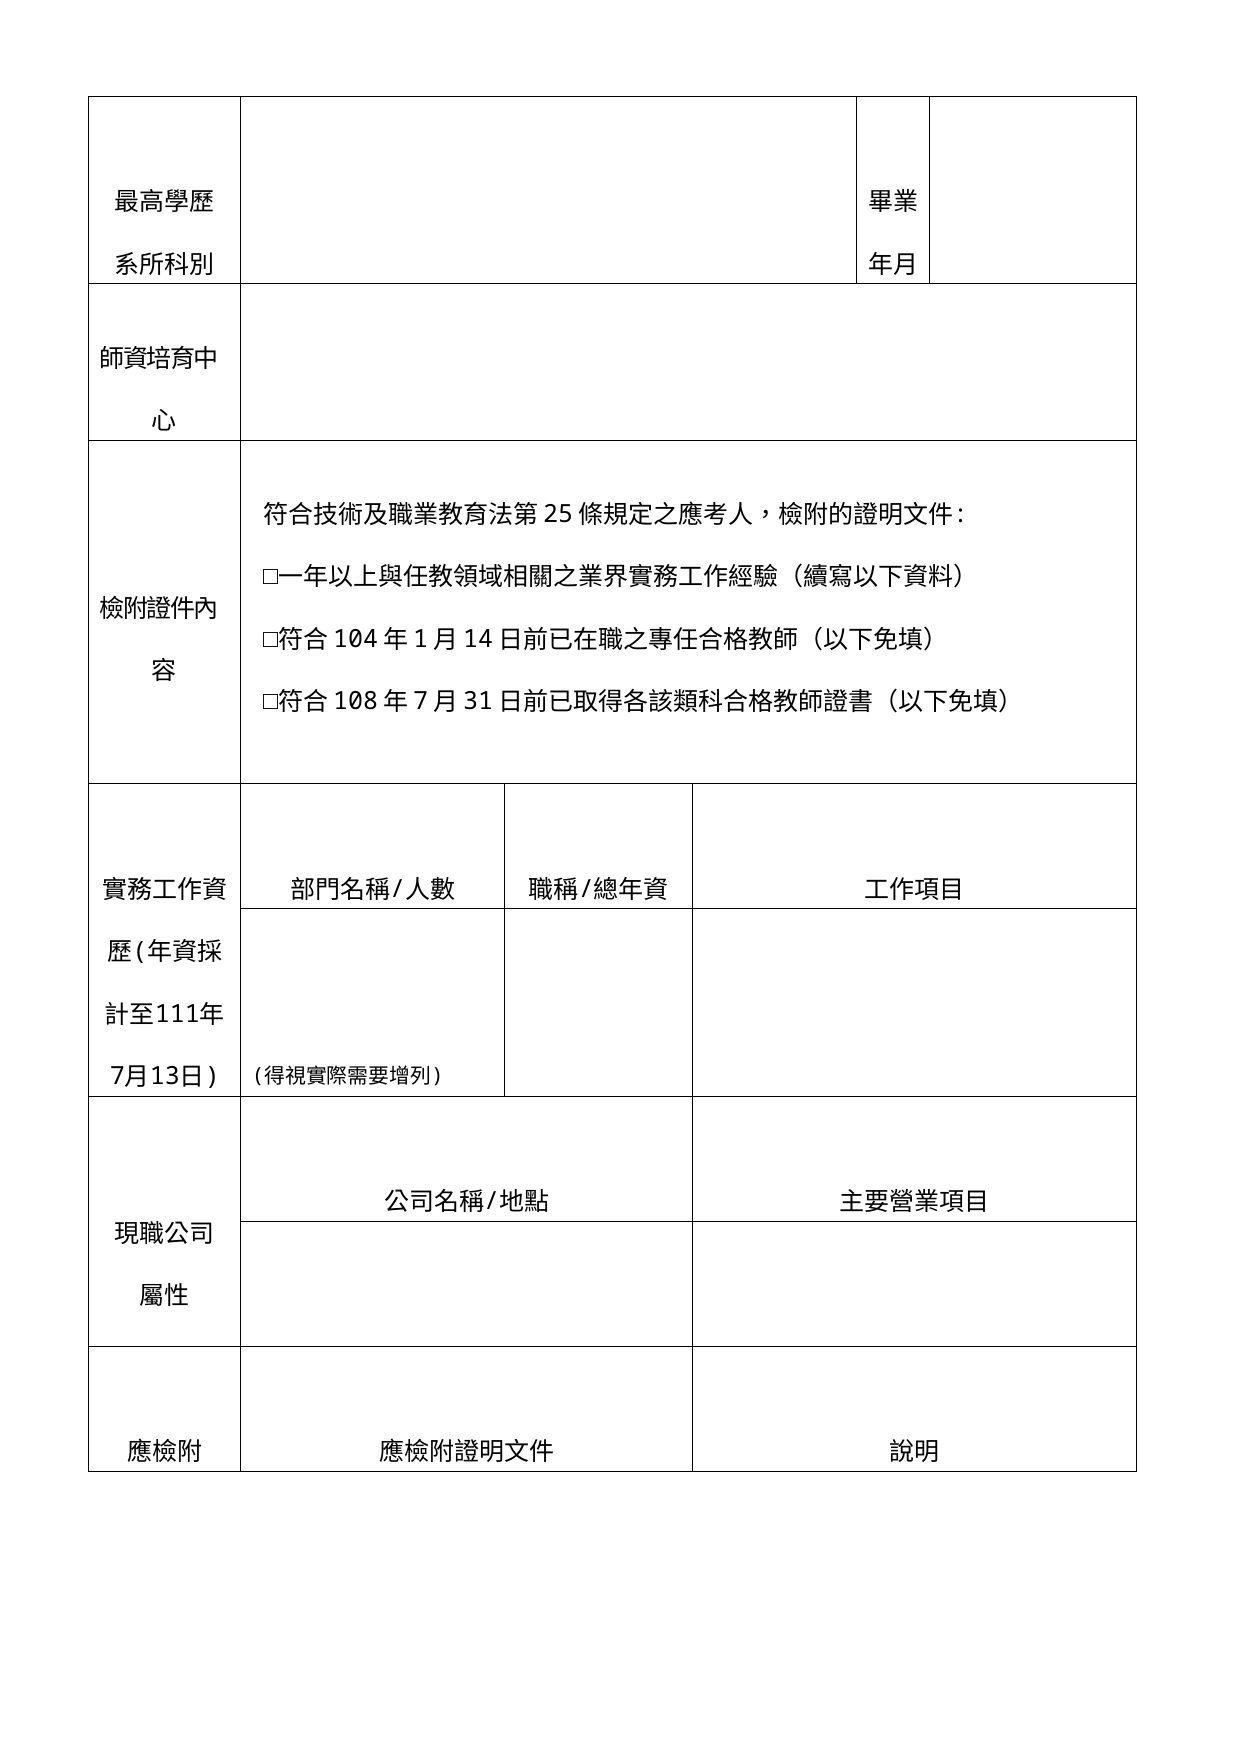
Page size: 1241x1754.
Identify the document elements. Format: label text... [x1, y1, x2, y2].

table_cell [693, 1222, 1136, 1346]
table_cell 部門名稱/人數 [241, 784, 504, 908]
table_cell 工作項目 [693, 784, 1136, 908]
table_cell 公司名稱/地點 [241, 1097, 692, 1221]
table_cell 現職公司 屬性 [89, 1097, 240, 1346]
table_cell (得視實際需要增列) [241, 909, 504, 1096]
table_cell 畢業年月 [857, 97, 929, 283]
table_cell 實務工作資歷(年資採計至111年7月13日) [89, 784, 240, 1096]
table_cell 應檢附證明文件 [241, 1347, 692, 1471]
table_cell 最高學歷 系所科別 [89, 97, 240, 283]
table_cell 應檢附 [89, 1347, 240, 1471]
table_cell [930, 97, 1136, 283]
table_cell [505, 909, 692, 1096]
table_cell [693, 909, 1136, 1096]
table_cell [241, 97, 856, 283]
table_cell [241, 284, 1136, 439]
table_cell 職稱/總年資 [505, 784, 692, 908]
table_cell 師資培育中心 [89, 284, 240, 439]
table_cell 說明 [693, 1347, 1136, 1471]
table_header 符合技術及職業教育法第25條規定之應考人，檢附的證明文件: □一年以上與任教領域相關之業界實務工作經驗（續寫以下資料） □符合104年1月14日前已在職之專任合格教師（以下免填） □符合108年7月31日前已取得各該類科合格教師證書（以下免填） [252, 471, 1037, 721]
table_cell [241, 1222, 692, 1346]
table_cell 主要營業項目 [693, 1097, 1136, 1221]
table_cell [241, 441, 1136, 783]
table_cell 檢附證件內容 [89, 441, 240, 783]
